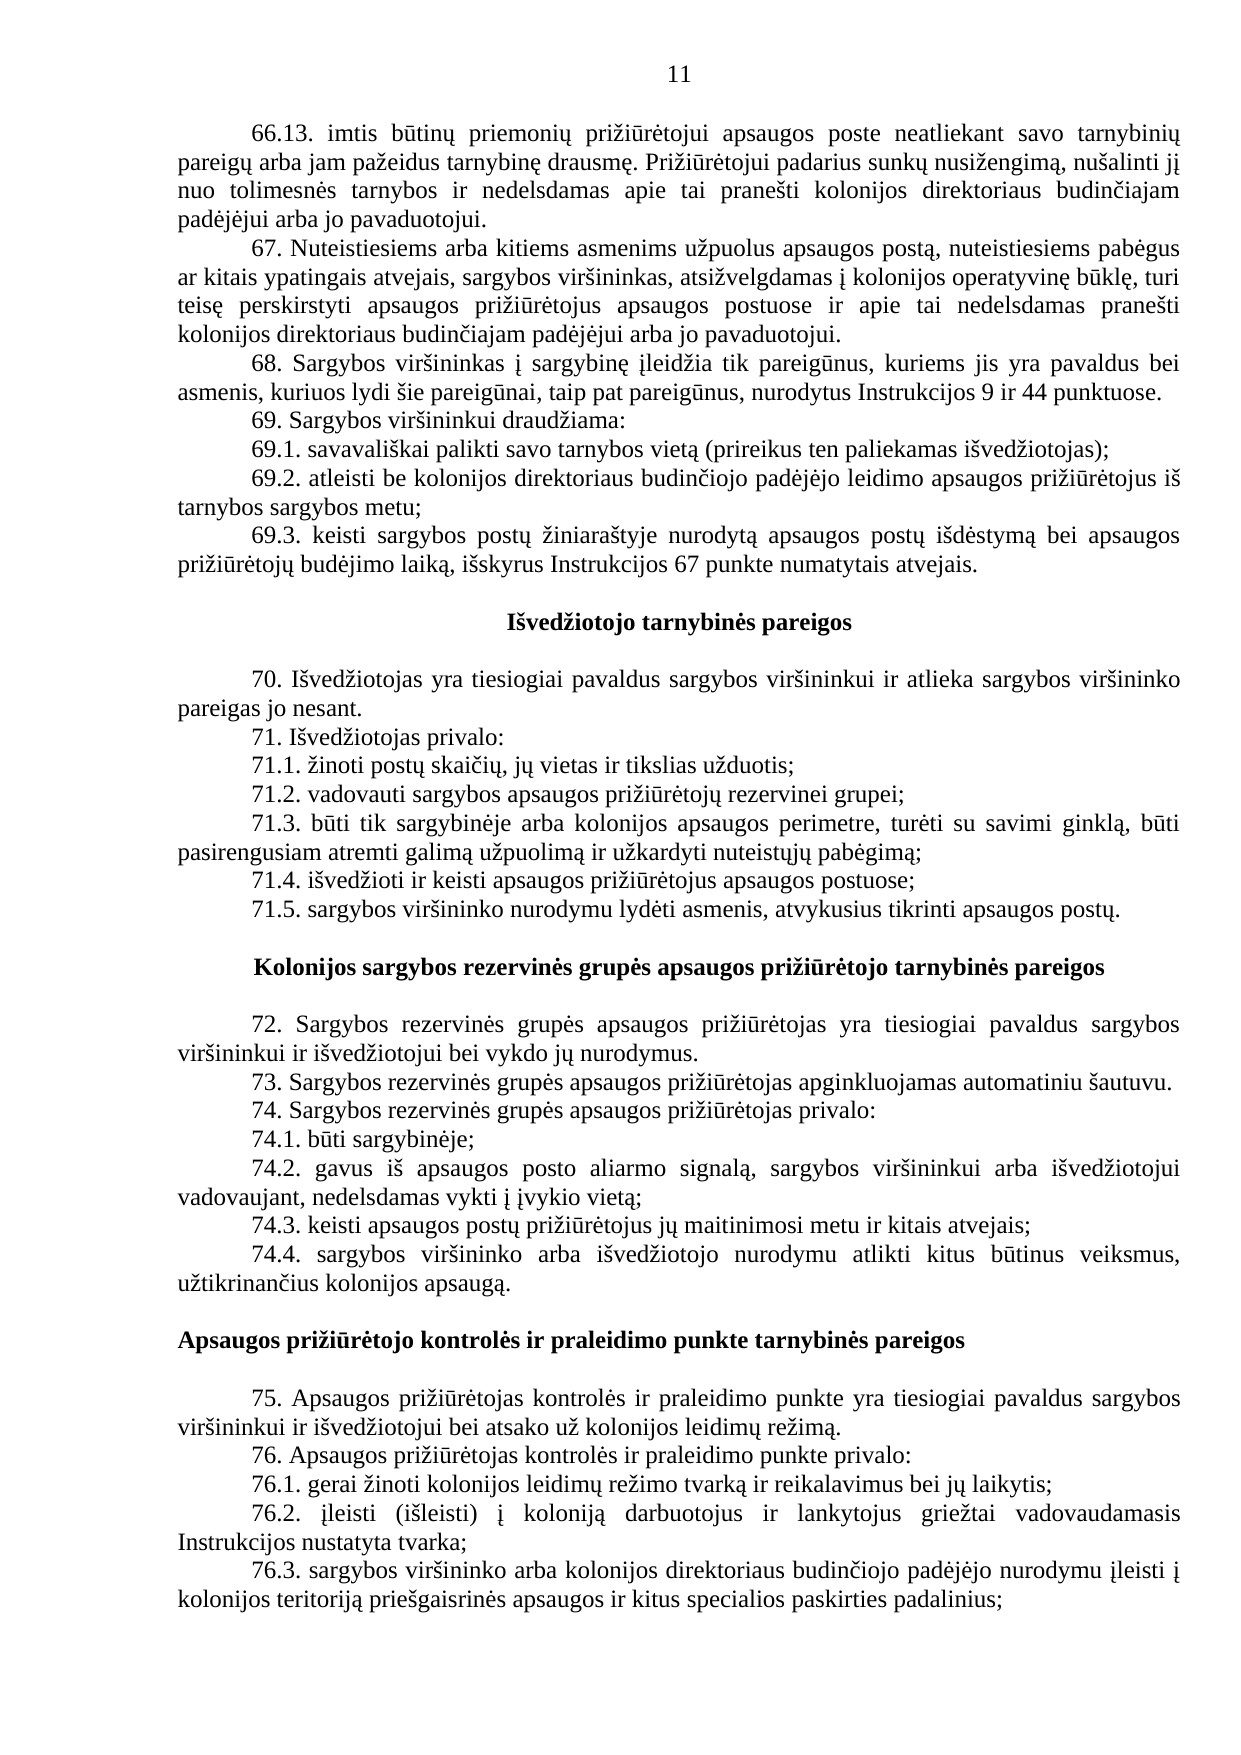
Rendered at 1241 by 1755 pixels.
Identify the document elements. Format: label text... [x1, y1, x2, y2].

text 74. Sargybos rezervinės grupės apsaugos prižiūrėtojas privalo: [177, 1096, 1181, 1124]
text 75. Apsaugos prižiūrėtojas kontrolės ir praleidimo punkte yra tiesiogiai pavaldus sargybos viršininkui ir išvedžiotojui bei atsako už kolonijos leidimų režimą. [177, 1383, 1181, 1441]
text 69.2. atleisti be kolonijos direktoriaus budinčiojo padėjėjo leidimo apsaugos prižiūrėtojus iš tarnybos sargybos metu; [177, 463, 1181, 521]
text 76. Apsaugos prižiūrėtojas kontrolės ir praleidimo punkte privalo: [177, 1441, 1181, 1469]
text 72. Sargybos rezervinės grupės apsaugos prižiūrėtojas yra tiesiogiai pavaldus sargybos viršininkui ir išvedžiotojui bei vykdo jų nurodymus. [177, 1009, 1181, 1067]
text 74.4. sargybos viršininko arba išvedžiotojo nurodymu atlikti kitus būtinus veiksmus, užtikrinančius kolonijos apsaugą. [177, 1239, 1181, 1297]
text 74.1. būti sargybinėje; [177, 1124, 1181, 1153]
text 74.2. gavus iš apsaugos posto aliarmo signalą, sargybos viršininkui arba išvedžiotojui vadovaujant, nedelsdamas vykti į įvykio vietą; [177, 1153, 1181, 1211]
text 73. Sargybos rezervinės grupės apsaugos prižiūrėtojas apginkluojamas automatiniu šautuvu. [177, 1067, 1181, 1096]
text 70. Išvedžiotojas yra tiesiogiai pavaldus sargybos viršininkui ir atlieka sargybos viršininko pareigas jo nesant. [177, 664, 1181, 722]
text 71.1. žinoti postų skaičių, jų vietas ir tikslias užduotis; [177, 751, 1181, 779]
text 71.4. išvedžioti ir keisti apsaugos prižiūrėtojus apsaugos postuose; [177, 866, 1181, 894]
text 71.5. sargybos viršininko nurodymu lydėti asmenis, atvykusius tikrinti apsaugos postų. [177, 894, 1181, 923]
text 67. Nuteistiesiems arba kitiems asmenims užpuolus apsaugos postą, nuteistiesiems pabėgus ar kitais ypatingais atvejais, sargybos viršininkas, atsižvelgdamas į kolonijos operatyvinę būklę, turi teisę perskirstyti apsaugos prižiūrėtojus apsaugos postuose ir apie tai nedelsdamas pranešti kolonijos direktoriaus budinčiajam padėjėjui arba jo pavaduotojui. [177, 233, 1181, 348]
text 69.3. keisti sargybos postų žiniaraštyje nurodytą apsaugos postų išdėstymą bei apsaugos prižiūrėtojų budėjimo laiką, išskyrus Instrukcijos 67 punkte numatytais atvejais. [177, 521, 1181, 578]
text 71. Išvedžiotojas privalo: [177, 722, 1181, 751]
text 71.2. vadovauti sargybos apsaugos prižiūrėtojų rezervinei grupei; [177, 779, 1181, 808]
text Apsaugos prižiūrėtojo kontrolės ir praleidimo punkte tarnybinės pareigos [177, 1326, 1181, 1354]
text Išvedžiotojo tarnybinės pareigos [177, 607, 1181, 636]
text 76.1. gerai žinoti kolonijos leidimų režimo tvarką ir reikalavimus bei jų laikytis; [177, 1469, 1181, 1498]
text 74.3. keisti apsaugos postų prižiūrėtojus jų maitinimosi metu ir kitais atvejais; [177, 1211, 1181, 1239]
text 76.2. įleisti (išleisti) į koloniją darbuotojus ir lankytojus griežtai vadovaudamasis Instrukcijos nustatyta tvarka; [177, 1498, 1181, 1556]
text 69.1. savavališkai palikti savo tarnybos vietą (prireikus ten paliekamas išvedžiotojas); [177, 434, 1181, 463]
text 69. Sargybos viršininkui draudžiama: [177, 406, 1181, 434]
text 66.13. imtis būtinų priemonių prižiūrėtojui apsaugos poste neatliekant savo tarnybinių pareigų arba jam pažeidus tarnybinę drausmę. Prižiūrėtojui padarius sunkų nusižengimą, nušalinti jį nuo tolimesnės tarnybos ir nedelsdamas apie tai pranešti kolonijos direktoriaus budinčiajam padėjėjui arba jo pavaduotojui. [177, 118, 1181, 233]
text Kolonijos sargybos rezervinės grupės apsaugos prižiūrėtojo tarnybinės pareigos [177, 952, 1181, 981]
text 76.3. sargybos viršininko arba kolonijos direktoriaus budinčiojo padėjėjo nurodymu įleisti į kolonijos teritoriją priešgaisrinės apsaugos ir kitus specialios paskirties padalinius; [177, 1556, 1181, 1613]
text 71.3. būti tik sargybinėje arba kolonijos apsaugos perimetre, turėti su savimi ginklą, būti pasirengusiam atremti galimą užpuolimą ir užkardyti nuteistųjų pabėgimą; [177, 808, 1181, 866]
text 68. Sargybos viršininkas į sargybinę įleidžia tik pareigūnus, kuriems jis yra pavaldus bei asmenis, kuriuos lydi šie pareigūnai, taip pat pareigūnus, nurodytus Instrukcijos 9 ir 44 punktuose. [177, 348, 1181, 406]
